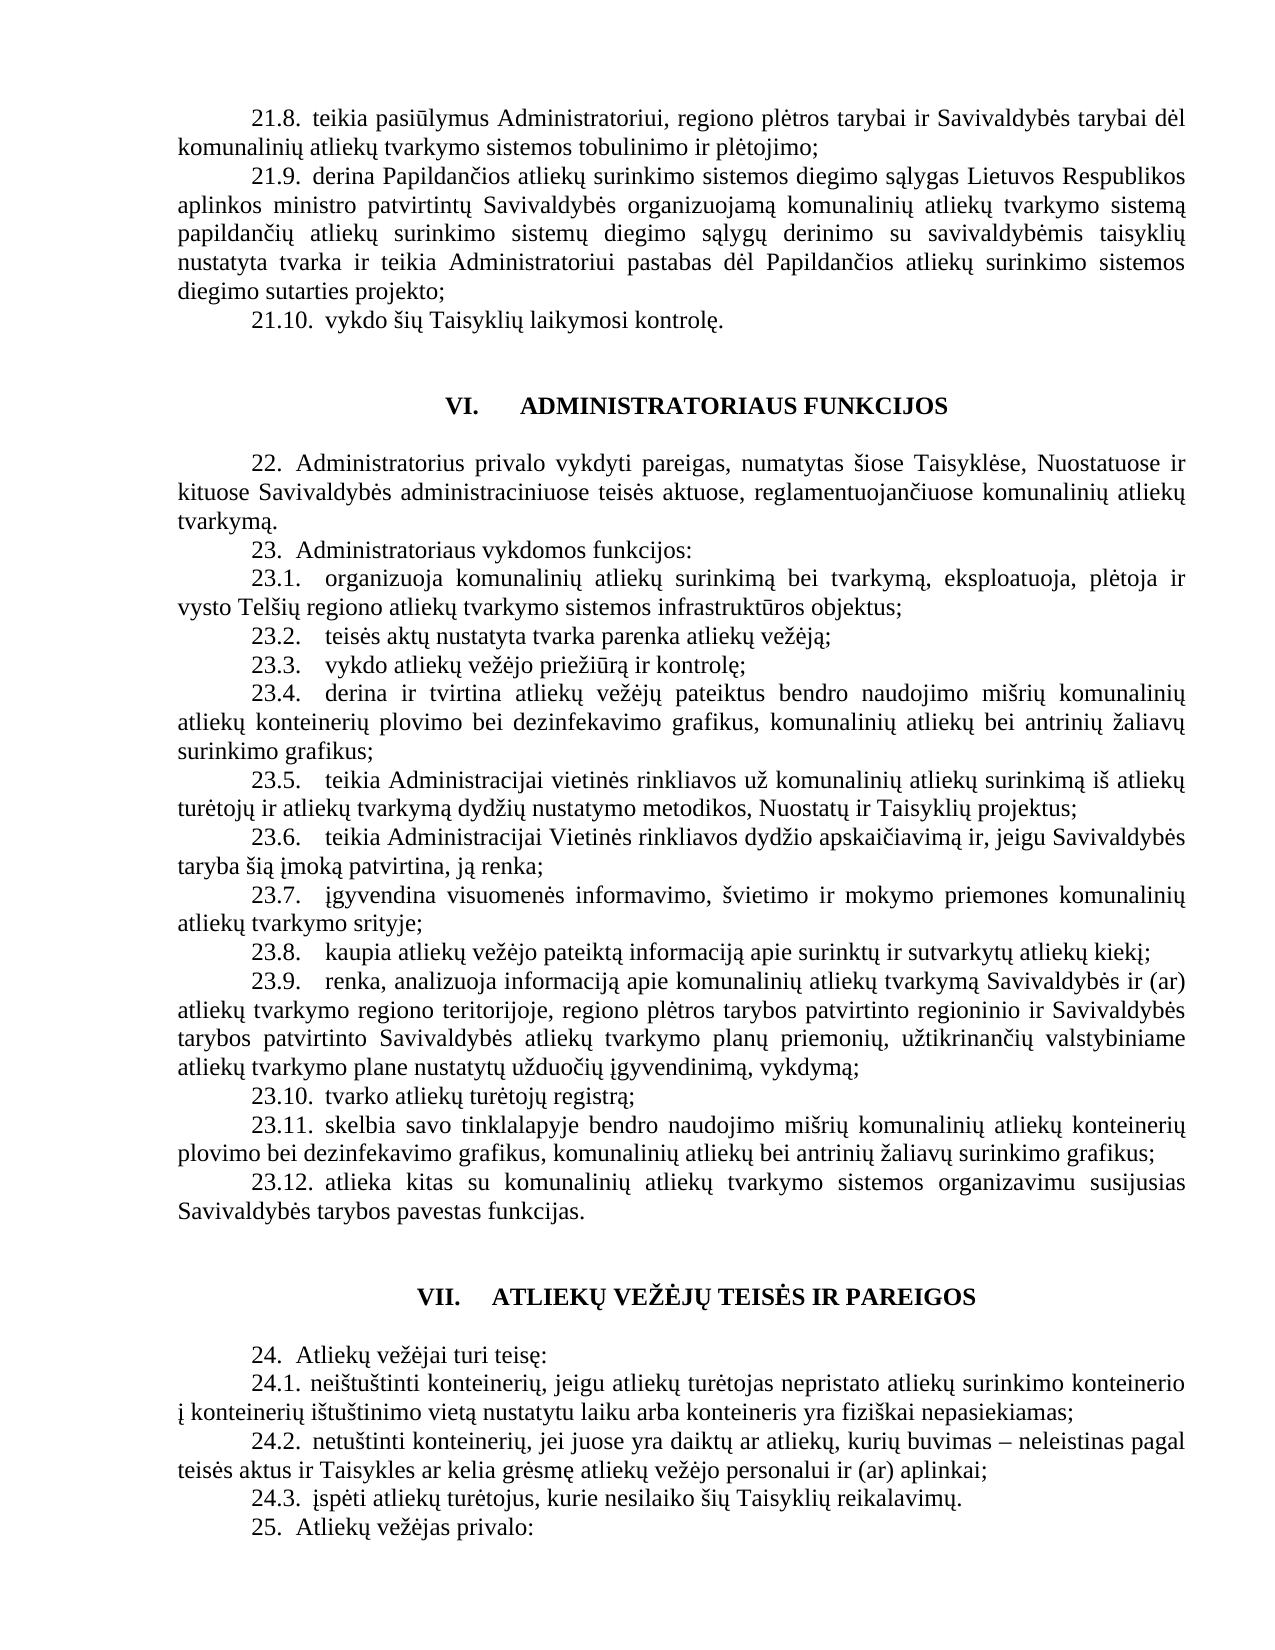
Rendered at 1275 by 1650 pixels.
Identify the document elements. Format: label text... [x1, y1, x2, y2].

text 21.9. derina Papildančios atliekų surinkimo sistemos diegimo sąlygas Lietuvos Respublikos aplinkos ministro patvirtintų Savivaldybės organizuojamą komunalinių atliekų tvarkymo sistemą papildančių atliekų surinkimo sistemų diegimo sąlygų derinimo su savivaldybėmis taisyklių nustatyta tvarka ir teikia Administratoriui pastabas dėl Papildančios atliekų surinkimo sistemos diegimo sutarties projekto; [177, 161, 1186, 305]
text 23.5. teikia Administracijai vietinės rinkliavos už komunalinių atliekų surinkimą iš atliekų turėtojų ir atliekų tvarkymą dydžių nustatymo metodikos, Nuostatų ir Taisyklių projektus; [177, 765, 1186, 822]
text 23.6. teikia Administracijai Vietinės rinkliavos dydžio apskaičiavimą ir, jeigu Savivaldybės taryba šią įmoką patvirtina, ją renka; [177, 822, 1186, 880]
text 23.1. organizuoja komunalinių atliekų surinkimą bei tvarkymą, eksploatuoja, plėtoja ir vysto Telšių regiono atliekų tvarkymo sistemos infrastruktūros objektus; [177, 563, 1186, 621]
text 24. Atliekų vežėjai turi teisę: [177, 1340, 1186, 1368]
text 21.8. teikia pasiūlymus Administratoriui, regiono plėtros tarybai ir Savivaldybės tarybai dėl komunalinių atliekų tvarkymo sistemos tobulinimo ir plėtojimo; [177, 103, 1186, 161]
text 23.4. derina ir tvirtina atliekų vežėjų pateiktus bendro naudojimo mišrių komunalinių atliekų konteinerių plovimo bei dezinfekavimo grafikus, komunalinių atliekų bei antrinių žaliavų surinkimo grafikus; [177, 678, 1186, 765]
text 24.3. įspėti atliekų turėtojus, kurie nesilaiko šių Taisyklių reikalavimų. [177, 1483, 1186, 1512]
text 21.10. vykdo šių Taisyklių laikymosi kontrolę. [177, 305, 1186, 333]
text 23. Administratoriaus vykdomos funkcijos: [177, 535, 1186, 563]
text VII. ATLIEKŲ VEŽĖJŲ TEISĖS IR PAREIGOS [215, 1282, 1178, 1311]
text 23.11. skelbia savo tinklalapyje bendro naudojimo mišrių komunalinių atliekų konteinerių plovimo bei dezinfekavimo grafikus, komunalinių atliekų bei antrinių žaliavų surinkimo grafikus; [177, 1110, 1186, 1167]
text 23.12. atlieka kitas su komunalinių atliekų tvarkymo sistemos organizavimu susijusias Savivaldybės tarybos pavestas funkcijas. [177, 1167, 1186, 1225]
text 24.1. neištuštinti konteinerių, jeigu atliekų turėtojas nepristato atliekų surinkimo konteinerio į konteinerių ištuštinimo vietą nustatytu laiku arba konteineris yra fiziškai nepasiekiamas; [177, 1368, 1186, 1426]
text 23.7. įgyvendina visuomenės informavimo, švietimo ir mokymo priemones komunalinių atliekų tvarkymo srityje; [177, 880, 1186, 937]
text 25. Atliekų vežėjas privalo: [177, 1512, 1186, 1541]
text 23.9. renka, analizuoja informaciją apie komunalinių atliekų tvarkymą Savivaldybės ir (ar) atliekų tvarkymo regiono teritorijoje, regiono plėtros tarybos patvirtinto regioninio ir Savivaldybės tarybos patvirtinto Savivaldybės atliekų tvarkymo planų priemonių, užtikrinančių valstybiniame atliekų tvarkymo plane nustatytų užduočių įgyvendinimą, vykdymą; [177, 966, 1186, 1081]
text 23.10. tvarko atliekų turėtojų registrą; [177, 1081, 1186, 1110]
text 23.3. vykdo atliekų vežėjo priežiūrą ir kontrolę; [177, 650, 1186, 678]
text 23.8. kaupia atliekų vežėjo pateiktą informaciją apie surinktų ir sutvarkytų atliekų kiekį; [177, 937, 1186, 966]
text VI. ADMINISTRATORIAUS FUNKCIJOS [215, 391, 1178, 420]
text 24.2. netuštinti konteinerių, jei juose yra daiktų ar atliekų, kurių buvimas – neleistinas pagal teisės aktus ir Taisykles ar kelia grėsmę atliekų vežėjo personalui ir (ar) aplinkai; [177, 1426, 1186, 1483]
text 23.2. teisės aktų nustatyta tvarka parenka atliekų vežėją; [177, 621, 1186, 650]
text 22. Administratorius privalo vykdyti pareigas, numatytas šiose Taisyklėse, Nuostatuose ir kituose Savivaldybės administraciniuose teisės aktuose, reglamentuojančiuose komunalinių atliekų tvarkymą. [177, 448, 1186, 535]
